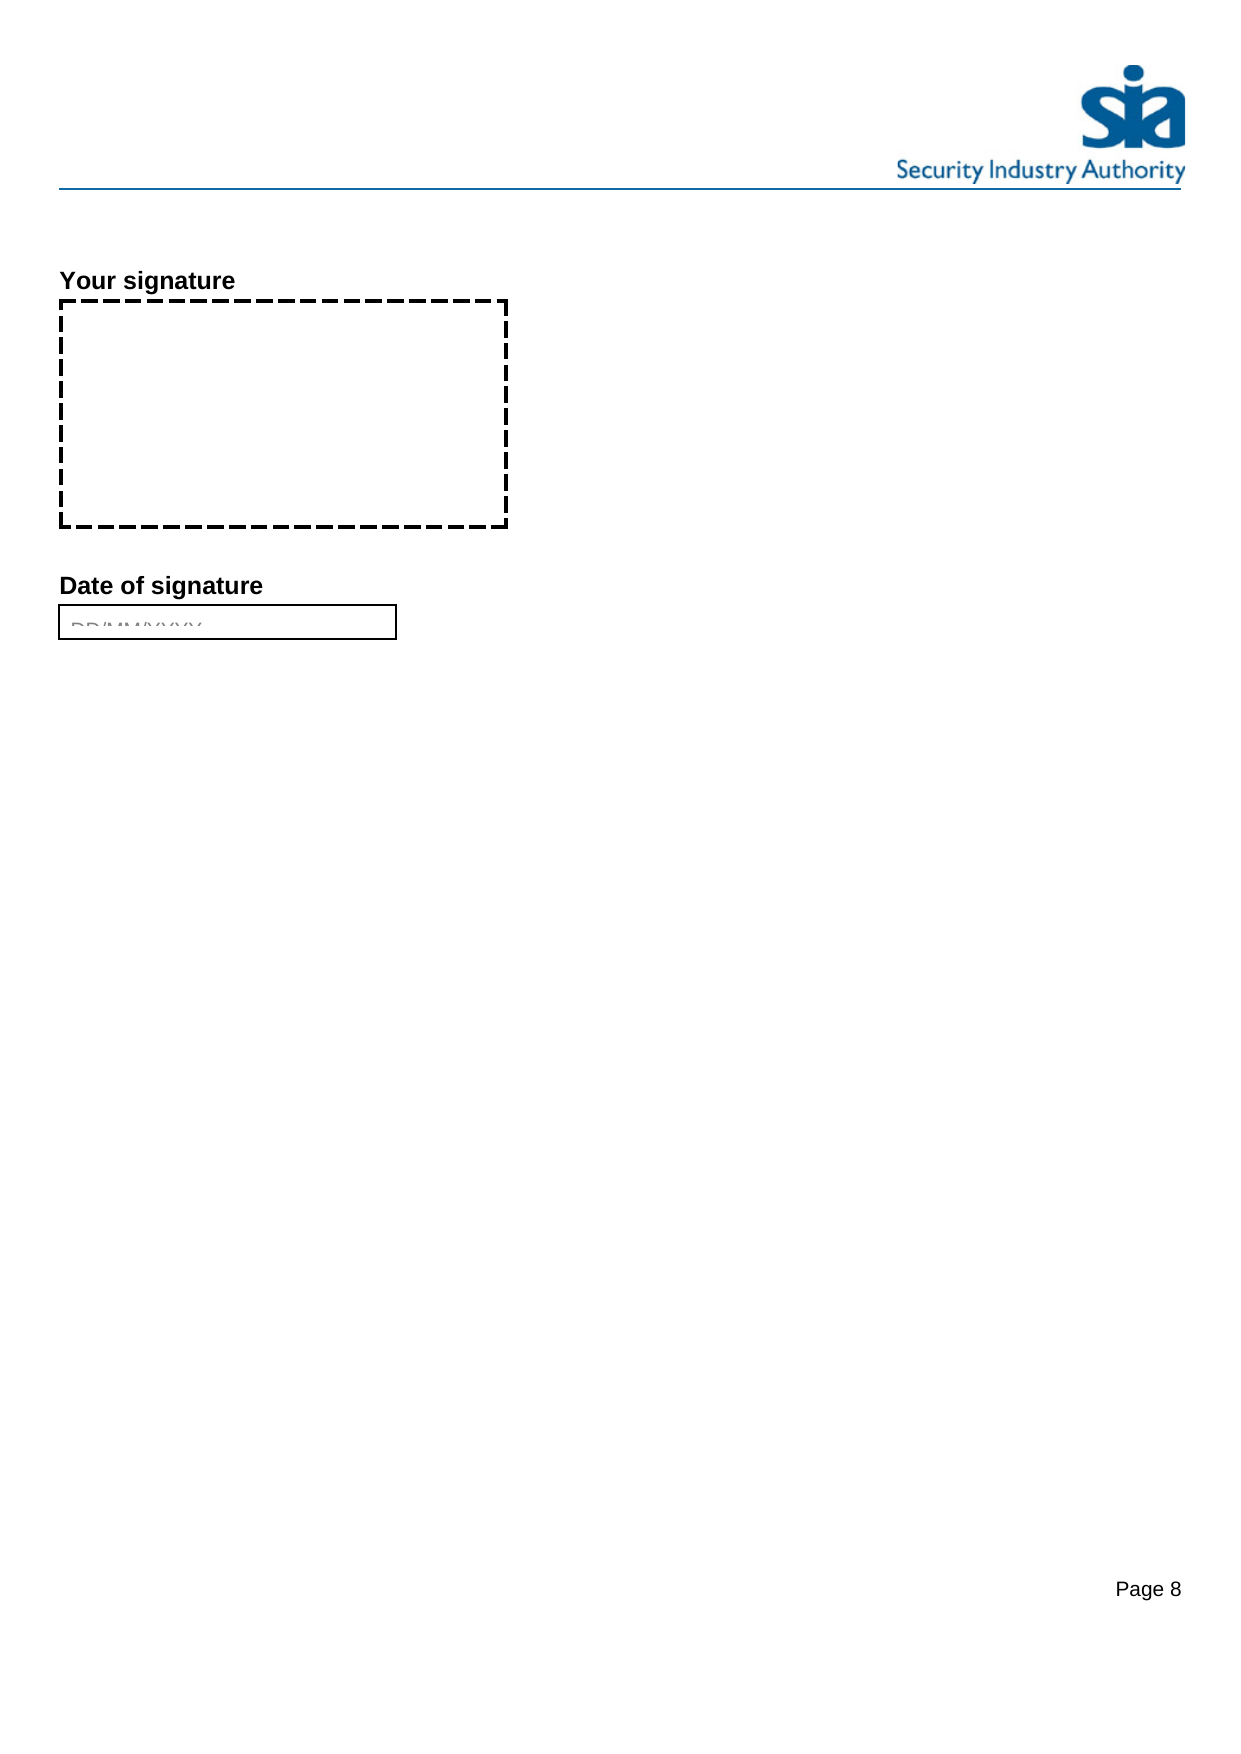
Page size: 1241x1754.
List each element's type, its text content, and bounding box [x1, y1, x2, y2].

subtitle Your signature [59, 266, 1181, 294]
subtitle Date of signature [59, 571, 1181, 599]
table_header DD/MM/YYYY [60, 606, 395, 638]
